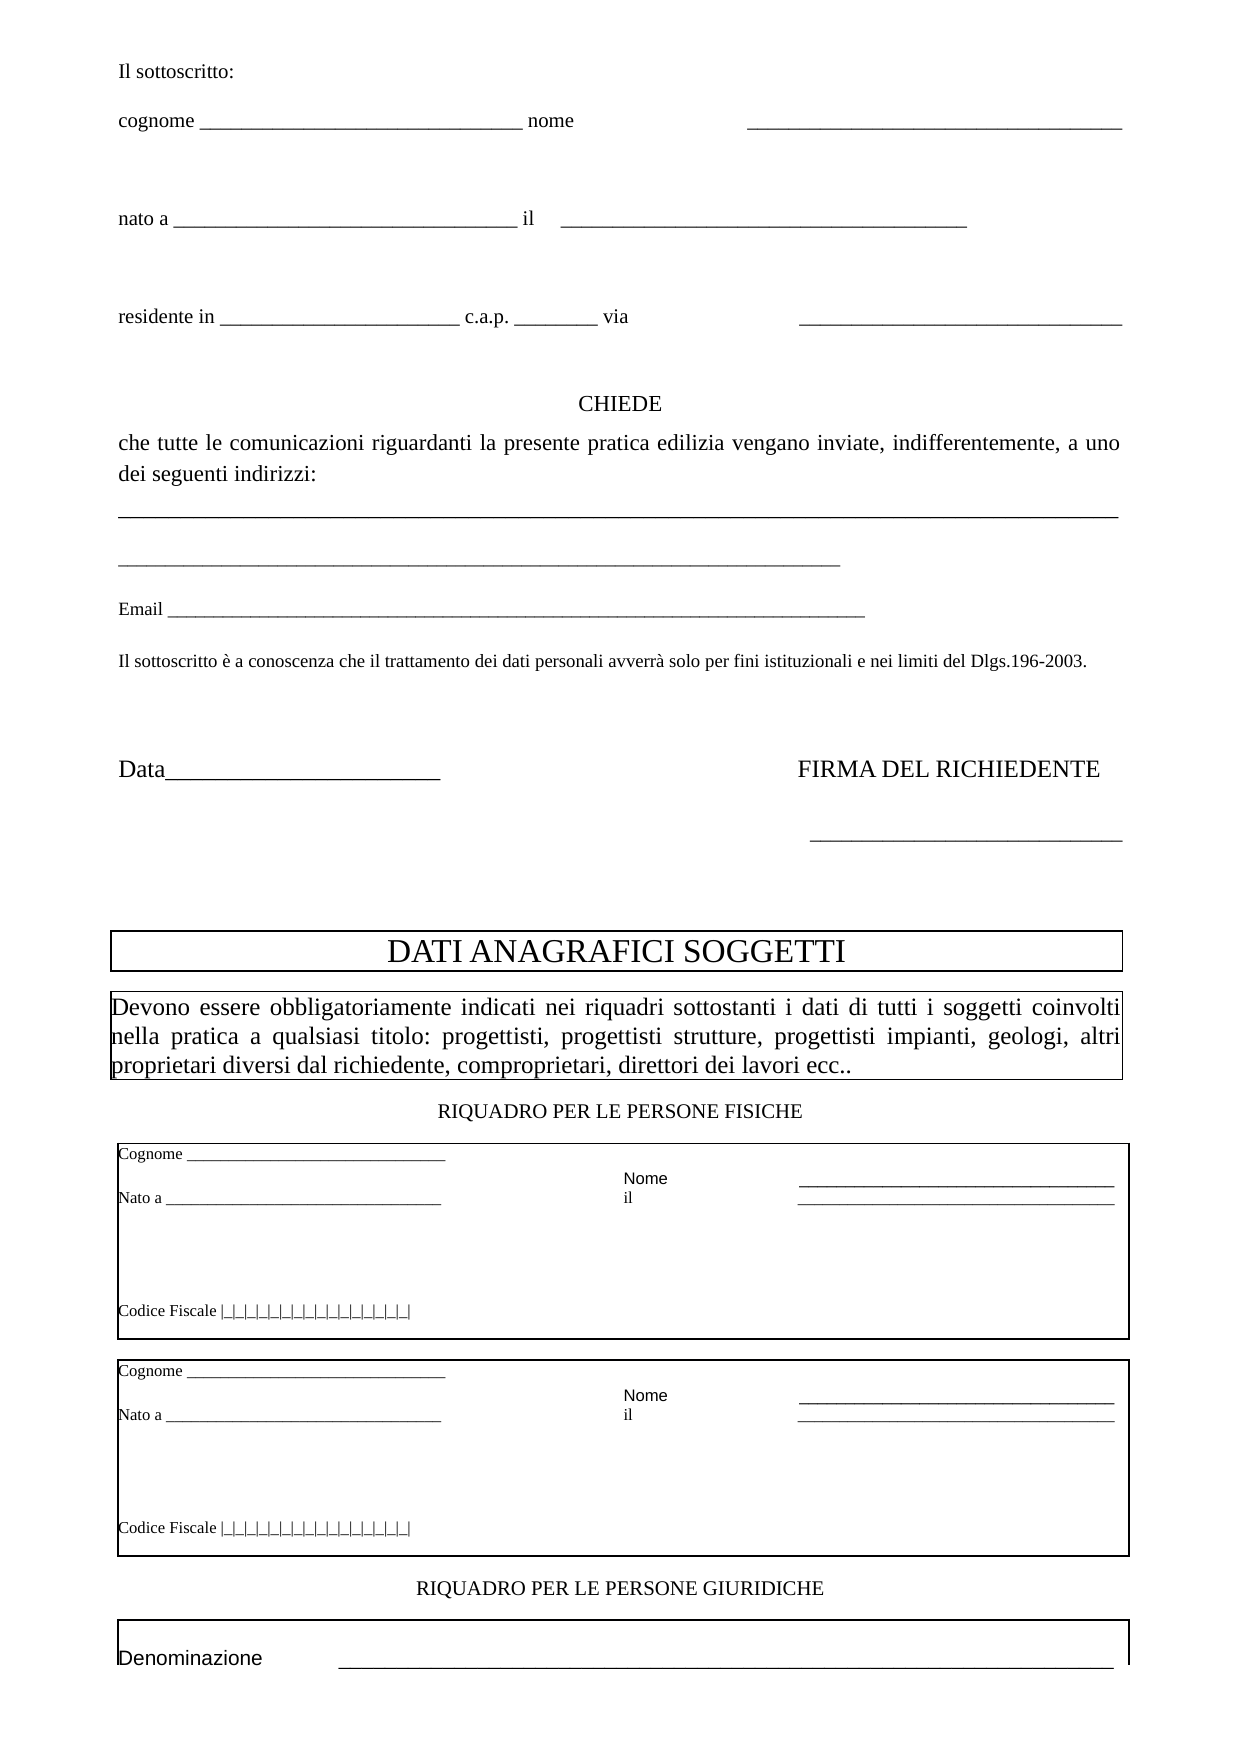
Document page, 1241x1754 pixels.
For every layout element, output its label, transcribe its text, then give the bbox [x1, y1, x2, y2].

table_cell Nato a _________________________________ [119, 1188, 623, 1226]
table_header DATI ANAGRAFICI SOGGETTI [112, 932, 1122, 970]
table_cell il ______________________________________ [623, 1188, 1128, 1226]
table_header Devono essere obbligatoriamente indicati nei riquadri sottostanti i dati di tutti i soggetti coinvolti nella pratica a qualsiasi titolo: progettisti, progettisti strutture, progettisti impianti, geologi, altri proprietari diversi dal richiedente, comproprietari, direttori dei lavori ecc.. [112, 992, 1122, 1078]
text _____________________________________________________________________________ [118, 547, 1122, 568]
table_header Nome __________________________________ [623, 1361, 1128, 1405]
text ________________________________________________________________________________ [118, 492, 1122, 521]
table_cell Coinvolto in qualità di _____________________________________________________________ [119, 1480, 1128, 1517]
subtitle CHIEDE [118, 390, 1122, 416]
table_cell il ______________________________________ [623, 1405, 1128, 1442]
table_header Cognome _______________________________ [119, 1144, 623, 1188]
table_cell Residente in _______________________ c.a.p. ________ via _____________________________ [119, 1443, 1128, 1480]
text Il sottoscritto è a conoscenza che il trattamento dei dati personali avverrà solo per fini istituzionali e nei limiti del Dlgs.196-2003. [118, 650, 1122, 671]
table_cell Firma _______________________________ [664, 1301, 1128, 1338]
table_cell Firma _______________________________ [664, 1518, 1128, 1555]
table_cell Nato a _________________________________ [119, 1405, 623, 1442]
table_cell Codice Fiscale |_|_|_|_|_|_|_|_|_|_|_|_|_|_|_|_| [119, 1518, 664, 1555]
table_cell Codice Fiscale |_|_|_|_|_|_|_|_|_|_|_|_|_|_|_|_| [119, 1301, 664, 1338]
subtitle Data______________________ FIRMA DEL RICHIEDENTE [118, 754, 1122, 783]
text che tutte le comunicazioni riguardanti la presente pratica edilizia vengano inviate, indifferentemente, a uno dei seguenti indirizzi: [118, 429, 1122, 487]
text RIQUADRO PER LE PERSONE FISICHE [118, 1099, 1122, 1123]
text ______________________________ [118, 820, 1122, 844]
subtitle cognome _______________________________ nome ____________________________________ [118, 108, 1122, 132]
subtitle nato a _________________________________ il _______________________________________ [118, 206, 1122, 230]
text Email ____________________________________________________________________________ [118, 598, 1122, 620]
subtitle Il sottoscritto: [118, 59, 1122, 83]
text RIQUADRO PER LE PERSONE GIURIDICHE [118, 1576, 1122, 1600]
table_cell Residente in _______________________ c.a.p. ________ via _____________________________ [119, 1226, 1128, 1263]
table_header Cognome _______________________________ [119, 1361, 623, 1405]
table_cell Coinvolto in qualità di _____________________________________________________________ [119, 1263, 1128, 1301]
table_header Nome __________________________________ [623, 1144, 1128, 1188]
table_header Denominazione ___________________________________________________________________ [119, 1621, 1128, 1665]
subtitle residente in _______________________ c.a.p. ________ via _______________________________ [118, 304, 1122, 328]
